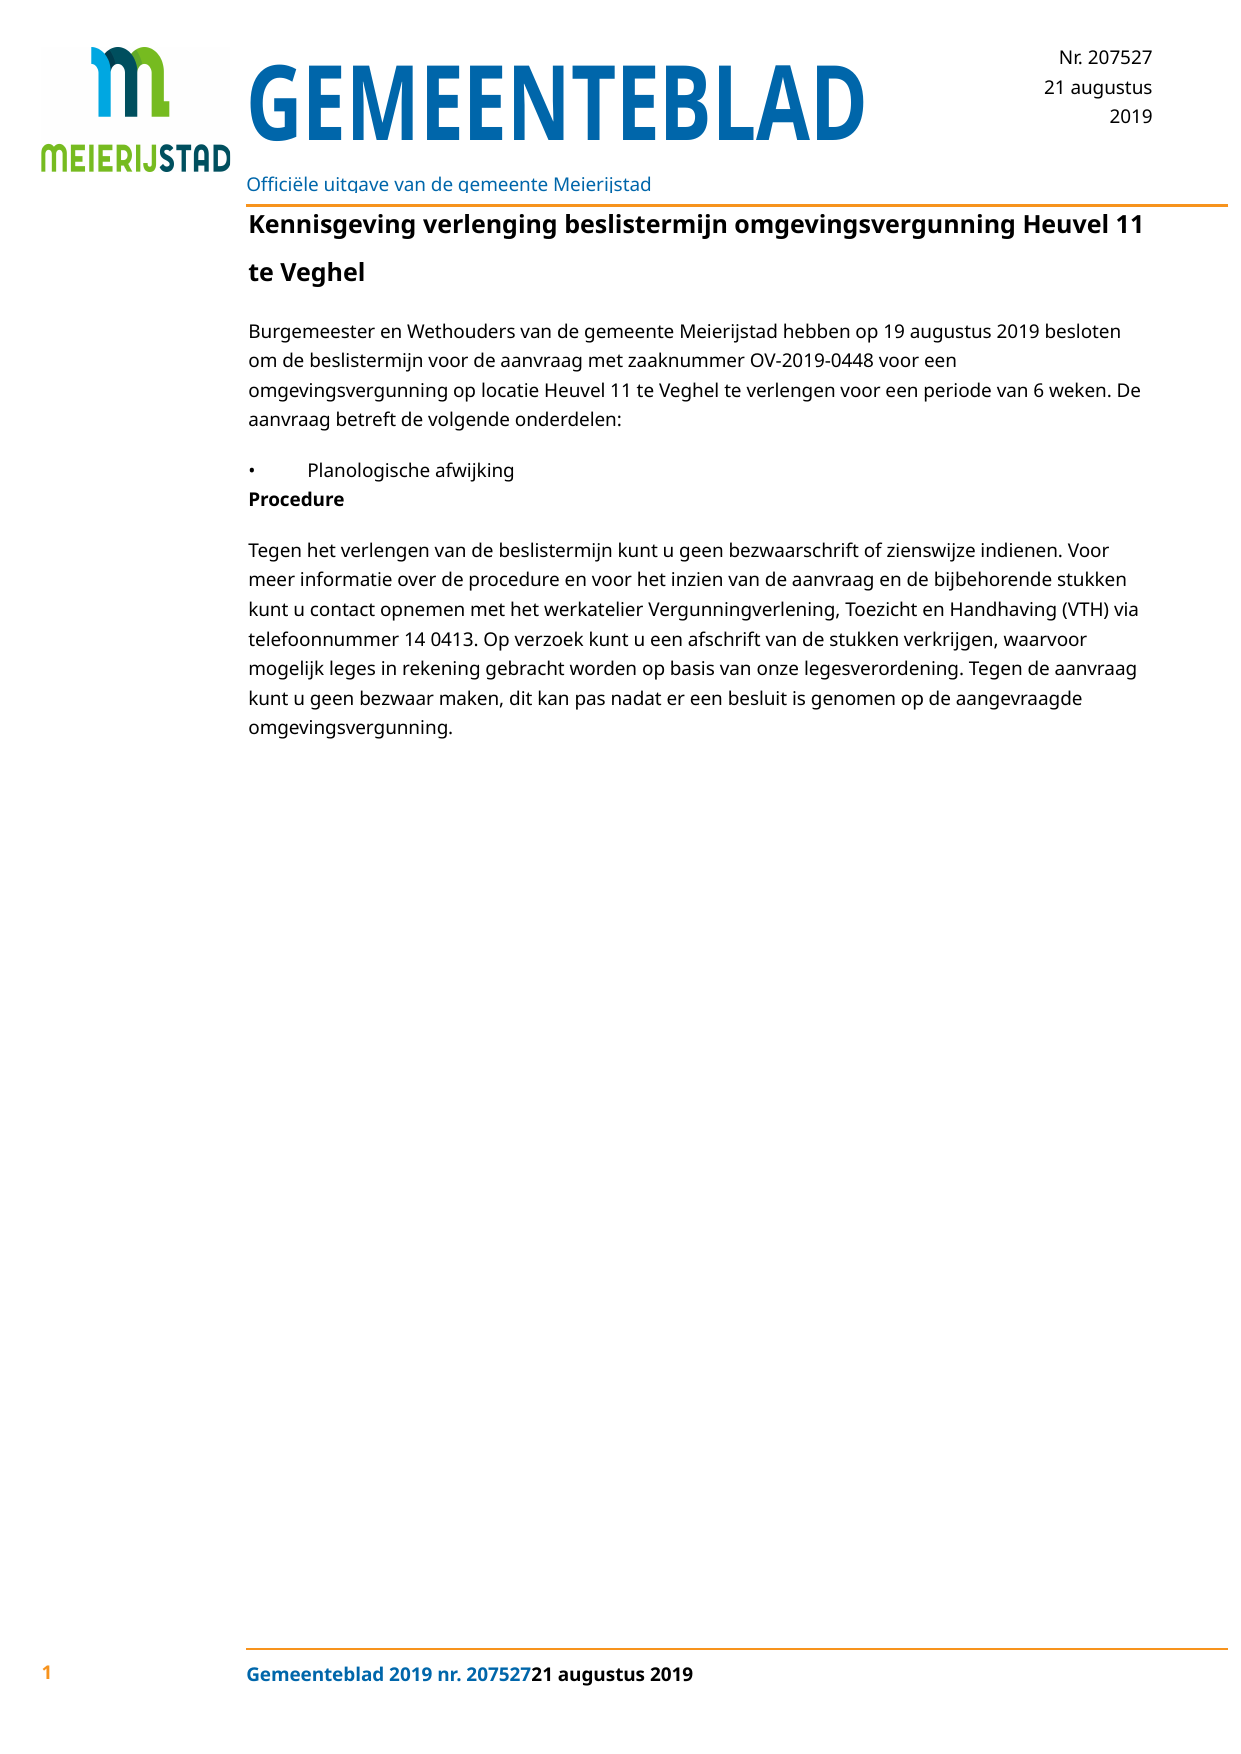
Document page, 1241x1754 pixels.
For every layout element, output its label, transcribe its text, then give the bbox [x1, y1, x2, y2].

list Planologische afwijking [248, 457, 1152, 483]
picture [41, 47, 231, 172]
text Burgemeester en Wethouders van de gemeente Meierijstad hebben op 19 augustus 2019 besloten om de beslistermijn voor de aanvraag met zaaknummer OV-2019-0448 voor een omgevingsvergunning op locatie Heuvel 11 te Veghel te verlengen voor een periode van 6 weken. De aanvraag betreft de volgende onderdelen: [248, 318, 1152, 432]
text Procedure [248, 487, 1152, 512]
text Kennisgeving verlenging beslistermijn omgevingsvergunning Heuvel 11 te Veghel [248, 207, 1152, 288]
text Tegen het verlengen van de beslistermijn kunt u geen bezwaarschrift of zienswijze indienen. Voor meer informatie over de procedure en voor het inzien van de aanvraag en de bijbehorende stukken kunt u contact opnemen met het werkatelier Vergunningverlening, Toezicht en Handhaving (VTH) via telefoonnummer 14 0413. Op verzoek kunt u een afschrift van de stukken verkrijgen, waarvoor mogelijk leges in rekening gebracht worden op basis van onze legesverordening. Tegen de aanvraag kunt u geen bezwaar maken, dit kan pas nadat er een besluit is genomen op de aangevraagde omgevingsvergunning. [248, 537, 1152, 740]
